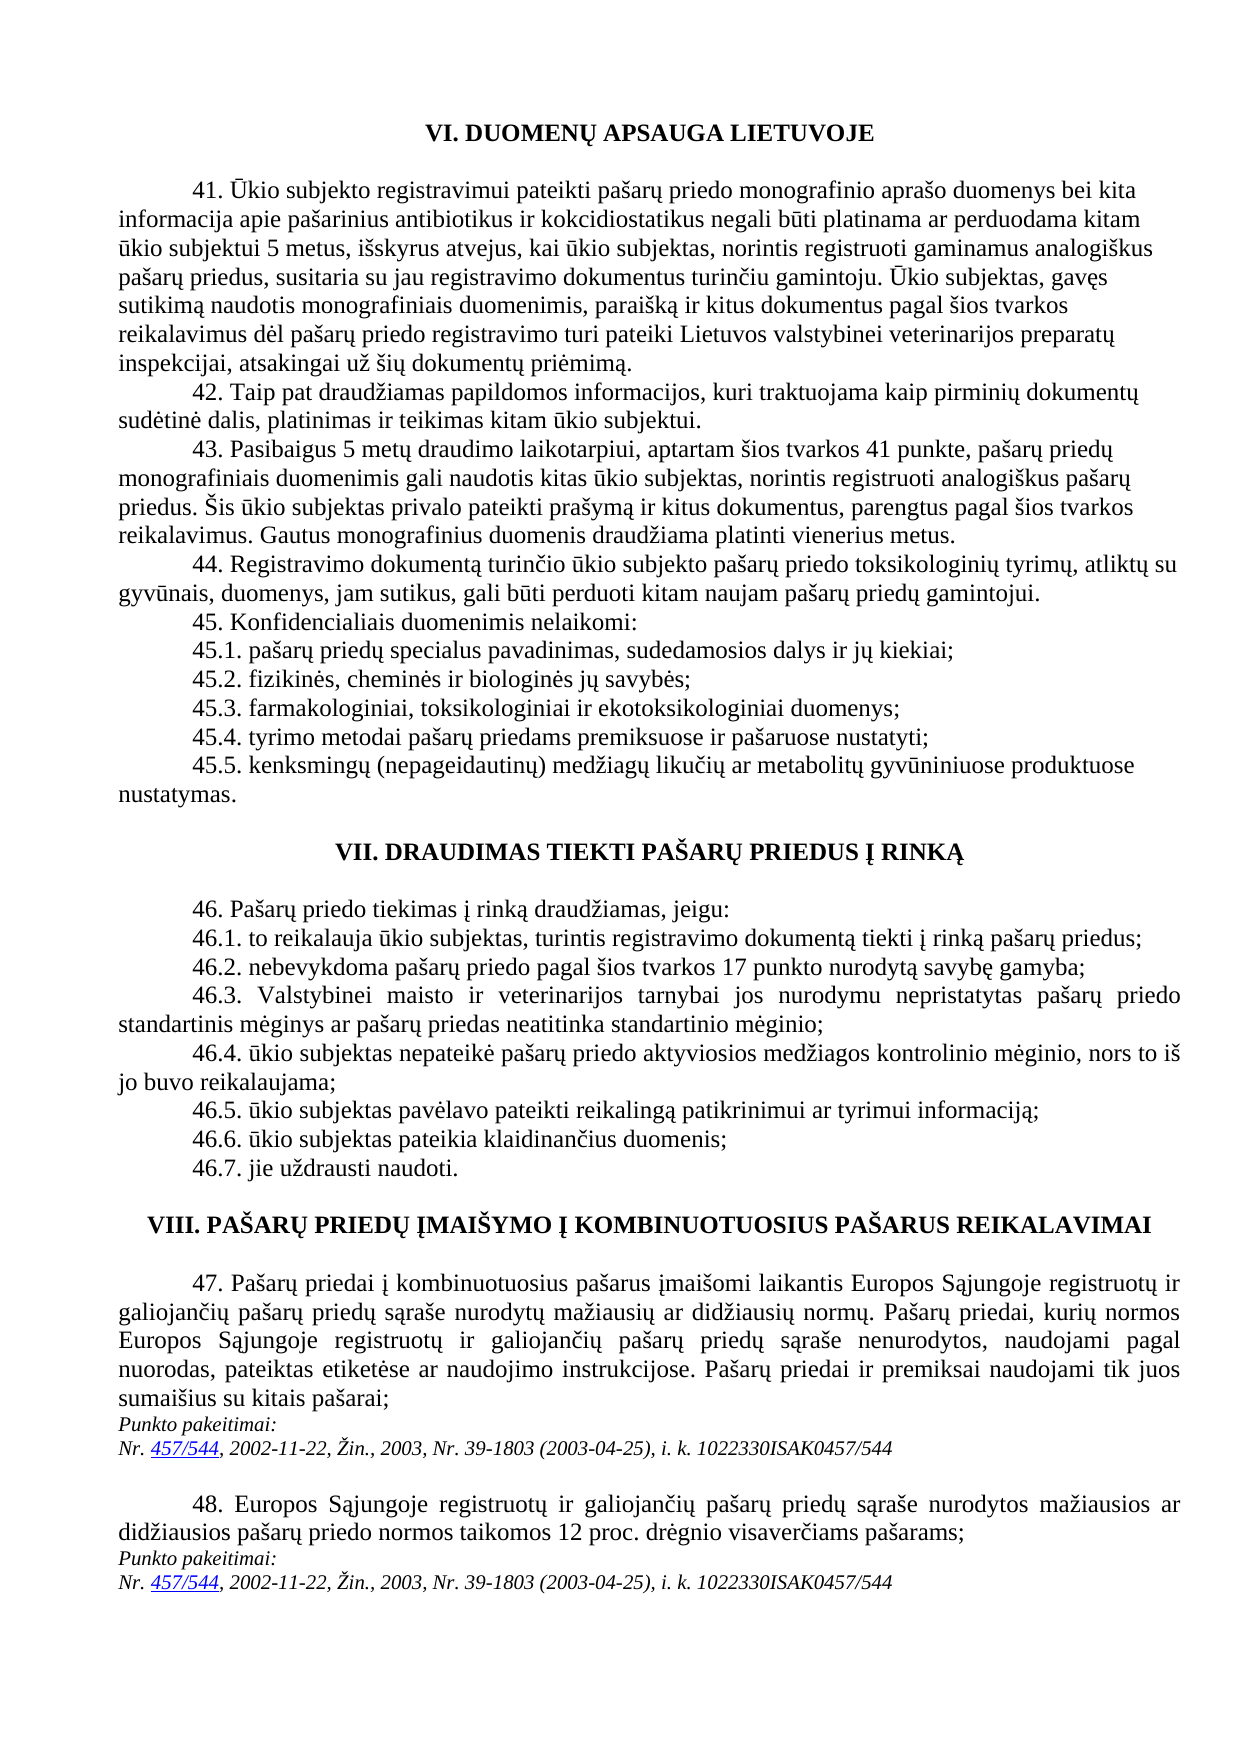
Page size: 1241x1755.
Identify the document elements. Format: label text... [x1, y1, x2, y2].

text 45.4. tyrimo metodai pašarų priedams premiksuose ir pašaruose nustatyti; [118, 722, 1181, 751]
text 45.3. farmakologiniai, toksikologiniai ir ekotoksikologiniai duomenys; [118, 693, 1181, 722]
text Nr. 457/544, 2002-11-22, Žin., 2003, Nr. 39-1803 (2003-04-25), i. k. 1022330ISAK0457/544 [118, 1436, 1181, 1460]
text 42. Taip pat draudžiamas papildomos informacijos, kuri traktuojama kaip pirminių dokumentų sudėtinė dalis, platinimas ir teikimas kitam ūkio subjektui. [118, 377, 1181, 434]
text 46.5. ūkio subjektas pavėlavo pateikti reikalingą patikrinimui ar tyrimui informaciją; [118, 1096, 1181, 1124]
text 47. Pašarų priedai į kombinuotuosius pašarus įmaišomi laikantis Europos Sąjungoje registruotų ir galiojančių pašarų priedų sąraše nurodytų mažiausių ar didžiausių normų. Pašarų priedai, kurių normos Europos Sąjungoje registruotų ir galiojančių pašarų priedų sąraše nenurodytos, naudojami pagal nuorodas, pateiktas etiketėse ar naudojimo instrukcijose. Pašarų priedai ir premiksai naudojami tik juos sumaišius su kitais pašarai; [118, 1268, 1181, 1412]
text 46.2. nebevykdoma pašarų priedo pagal šios tvarkos 17 punkto nurodytą savybę gamyba; [118, 952, 1181, 981]
text 44. Registravimo dokumentą turinčio ūkio subjekto pašarų priedo toksikologinių tyrimų, atliktų su gyvūnais, duomenys, jam sutikus, gali būti perduoti kitam naujam pašarų priedų gamintojui. [118, 549, 1181, 607]
text 45. Konfidencialiais duomenimis nelaikomi: [118, 607, 1181, 636]
text 46. Pašarų priedo tiekimas į rinką draudžiamas, jeigu: [118, 894, 1181, 923]
text 41. Ūkio subjekto registravimui pateikti pašarų priedo monografinio aprašo duomenys bei kita informacija apie pašarinius antibiotikus ir kokcidiostatikus negali būti platinama ar perduodama kitam ūkio subjektui 5 metus, išskyrus atvejus, kai ūkio subjektas, norintis registruoti gaminamus analogiškus pašarų priedus, susitaria su jau registravimo dokumentus turinčiu gamintoju. Ūkio subjektas, gavęs sutikimą naudotis monografiniais duomenimis, paraišką ir kitus dokumentus pagal šios tvarkos reikalavimus dėl pašarų priedo registravimo turi pateiki Lietuvos valstybinei veterinarijos preparatų inspekcijai, atsakingai už šių dokumentų priėmimą. [118, 176, 1181, 377]
text VII. DRAUDIMAS TIEKTI PAŠARŲ PRIEDUS Į RINKĄ [118, 837, 1181, 866]
text 45.1. pašarų priedų specialus pavadinimas, sudedamosios dalys ir jų kiekiai; [118, 636, 1181, 664]
text Nr. 457/544, 2002-11-22, Žin., 2003, Nr. 39-1803 (2003-04-25), i. k. 1022330ISAK0457/544 [118, 1570, 1181, 1594]
text 46.6. ūkio subjektas pateikia klaidinančius duomenis; [118, 1124, 1181, 1153]
text 45.2. fizikinės, cheminės ir biologinės jų savybės; [118, 664, 1181, 693]
text Punkto pakeitimai: [118, 1546, 1181, 1570]
text 46.3. Valstybinei maisto ir veterinarijos tarnybai jos nurodymu nepristatytas pašarų priedo standartinis mėginys ar pašarų priedas neatitinka standartinio mėginio; [118, 981, 1181, 1038]
text 43. Pasibaigus 5 metų draudimo laikotarpiui, aptartam šios tvarkos 41 punkte, pašarų priedų monografiniais duomenimis gali naudotis kitas ūkio subjektas, norintis registruoti analogiškus pašarų priedus. Šis ūkio subjektas privalo pateikti prašymą ir kitus dokumentus, parengtus pagal šios tvarkos reikalavimus. Gautus monografinius duomenis draudžiama platinti vienerius metus. [118, 434, 1181, 549]
text 46.4. ūkio subjektas nepateikė pašarų priedo aktyviosios medžiagos kontrolinio mėginio, nors to iš jo buvo reikalaujama; [118, 1038, 1181, 1096]
text Punkto pakeitimai: [118, 1412, 1181, 1436]
text 46.7. jie uždrausti naudoti. [118, 1153, 1181, 1182]
text 46.1. to reikalauja ūkio subjektas, turintis registravimo dokumentą tiekti į rinką pašarų priedus; [118, 923, 1181, 952]
text 45.5. kenksmingų (nepageidautinų) medžiagų likučių ar metabolitų gyvūniniuose produktuose nustatymas. [118, 751, 1181, 808]
text VIII. PAŠARŲ PRIEDŲ ĮMAIŠYMO Į KOMBINUOTUOSIUS PAŠARUS REIKALAVIMAI [118, 1211, 1181, 1239]
text 48. Europos Sąjungoje registruotų ir galiojančių pašarų priedų sąraše nurodytos mažiausios ar didžiausios pašarų priedo normos taikomos 12 proc. drėgnio visaverčiams pašarams; [118, 1489, 1181, 1546]
text VI. DUOMENŲ APSAUGA LIETUVOJE [118, 118, 1181, 147]
